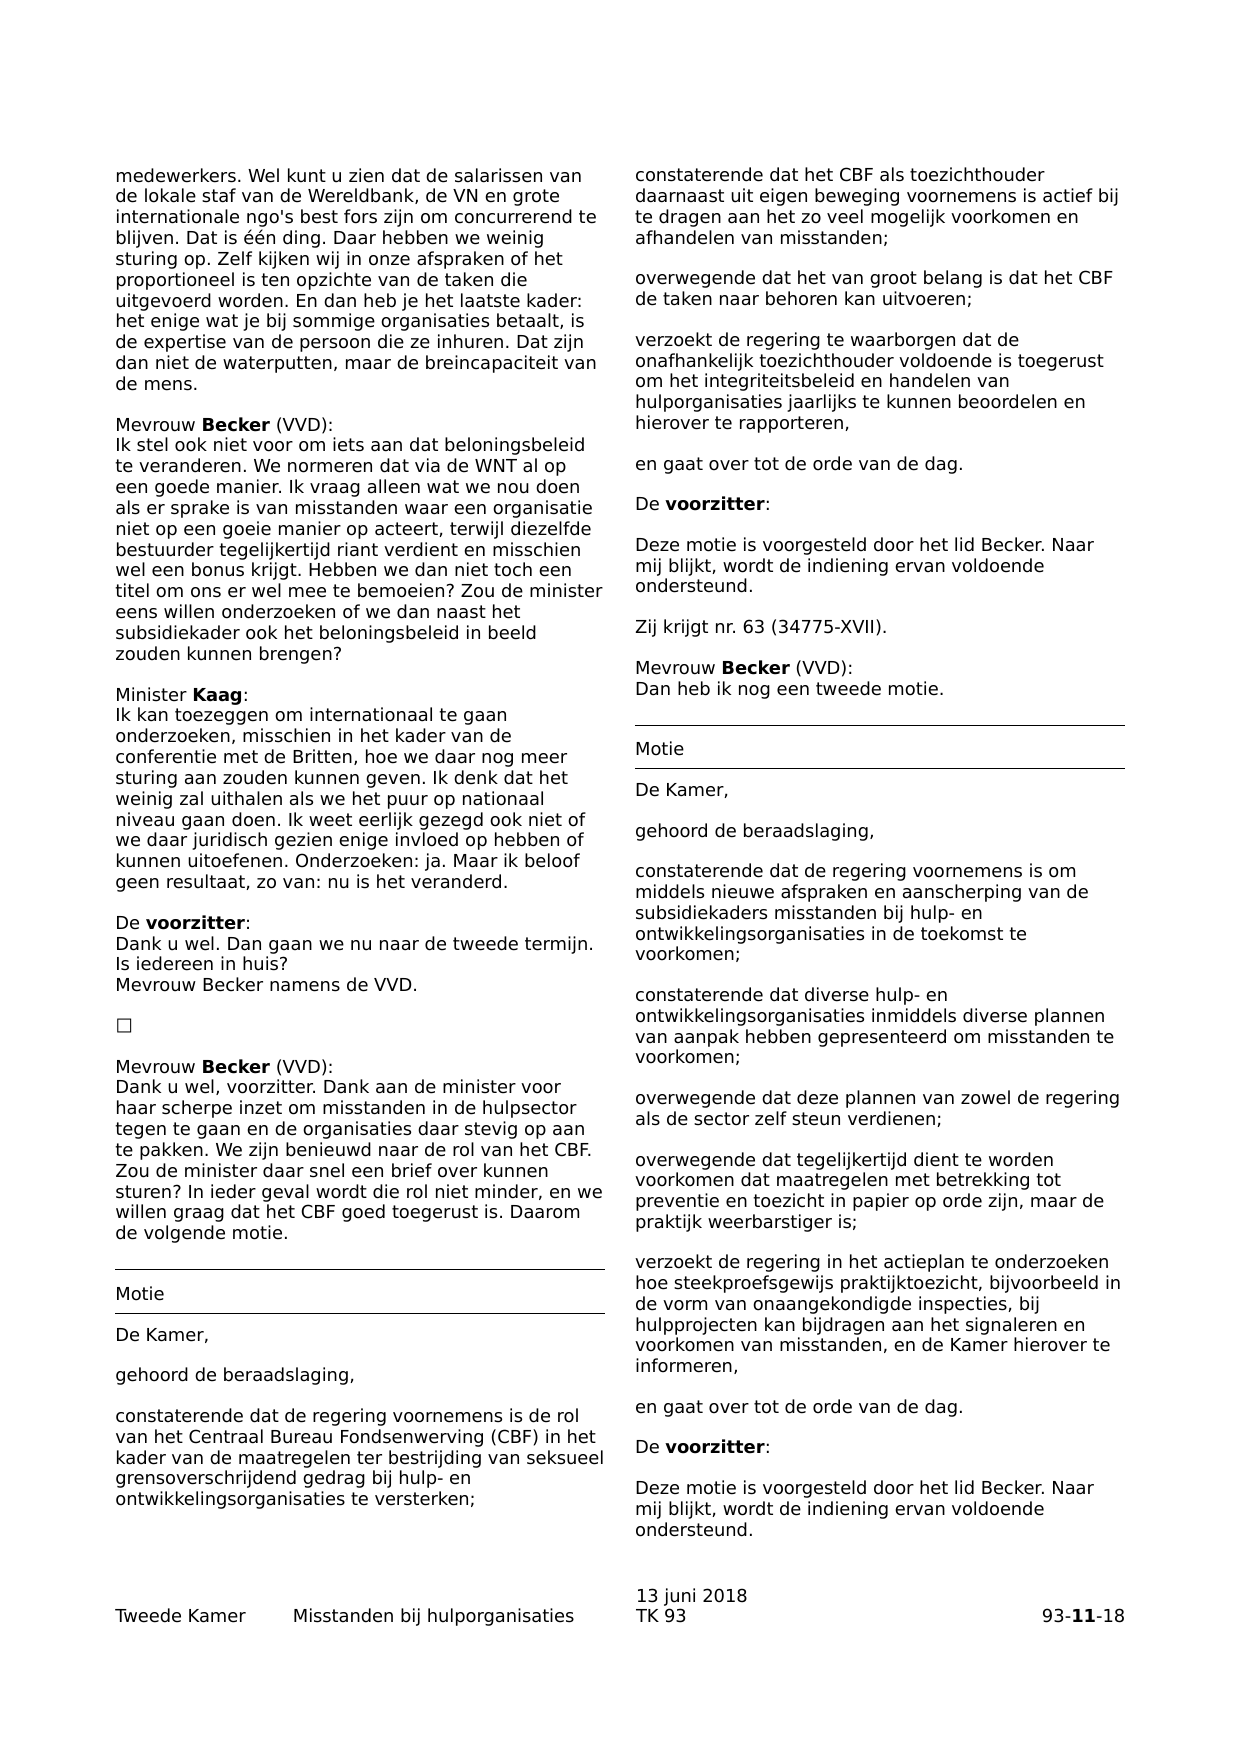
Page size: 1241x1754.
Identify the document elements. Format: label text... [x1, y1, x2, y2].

text Dank u wel. Dan gaan we nu naar de tweede termijn. Is iedereen in huis? [115, 933, 605, 975]
text Minister Kaag: [115, 684, 605, 705]
text medewerkers. Wel kunt u zien dat de salarissen van de lokale staf van de Wereldbank, de VN en grote internationale ngo's best fors zijn om concurrerend te blijven. Dat is één ding. Daar hebben we weinig sturing op. Zelf kijken wij in onze afspraken of het proportioneel is ten opzichte van de taken die uitgevoerd worden. En dan heb je het laatste kader: het enige wat je bij sommige organisaties betaalt, is de expertise van de persoon die ze inhuren. Dat zijn dan niet de waterputten, maar de breincapaciteit van de mens. [115, 165, 605, 394]
text De Kamer, [115, 1324, 605, 1345]
text gehoord de beraadslaging, [115, 1365, 605, 1386]
text constaterende dat het CBF als toezichthouder daarnaast uit eigen beweging voornemens is actief bij te dragen aan het zo veel mogelijk voorkomen en afhandelen van misstanden; [635, 165, 1125, 248]
text en gaat over tot de orde van de dag. [635, 1397, 1125, 1417]
text Ik stel ook niet voor om iets aan dat beloningsbeleid te veranderen. We normeren dat via de WNT al op een goede manier. Ik vraag alleen wat we nou doen als er sprake is van misstanden waar een organisatie niet op een goeie manier op acteert, terwijl diezelfde bestuurder tegelijkertijd riant verdient en misschien wel een bonus krijgt. Hebben we dan niet toch een titel om ons er wel mee te bemoeien? Zou de minister eens willen onderzoeken of we dan naast het subsidiekader ook het beloningsbeleid in beeld zouden kunnen brengen? [115, 435, 605, 664]
text De voorzitter: [635, 1437, 1125, 1458]
text Mevrouw Becker namens de VVD. [115, 975, 605, 996]
text Dan heb ik nog een tweede motie. [635, 678, 1125, 699]
text overwegende dat het van groot belang is dat het CBF de taken naar behoren kan uitvoeren; [635, 268, 1125, 310]
text verzoekt de regering te waarborgen dat de onafhankelijk toezichthouder voldoende is toegerust om het integriteitsbeleid en handelen van hulporganisaties jaarlijks te kunnen beoordelen en hierover te rapporteren, [635, 330, 1125, 433]
text en gaat over tot de orde van de dag. [635, 453, 1125, 474]
text gehoord de beraadslaging, [635, 821, 1125, 841]
text constaterende dat de regering voornemens is de rol van het Centraal Bureau Fondsenwerving (CBF) in het kader van de maatregelen ter bestrijding van seksueel grensoverschrijdend gedrag bij hulp- en ontwikkelingsorganisaties te versterken; [115, 1406, 605, 1510]
text constaterende dat diverse hulp- en ontwikkelingsorganisaties inmiddels diverse plannen van aanpak hebben gepresenteerd om misstanden te voorkomen; [635, 985, 1125, 1068]
text Deze motie is voorgesteld door het lid Becker. Naar mij blijkt, wordt de indiening ervan voldoende ondersteund. [635, 535, 1125, 597]
text Ik kan toezeggen om internationaal te gaan onderzoeken, misschien in het kader van de conferentie met de Britten, hoe we daar nog meer sturing aan zouden kunnen geven. Ik denk dat het weinig zal uithalen als we het puur op nationaal niveau gaan doen. Ik weet eerlijk gezegd ook niet of we daar juridisch gezien enige invloed op hebben of kunnen uitoefenen. Onderzoeken: ja. Maar ik beloof geen resultaat, zo van: nu is het veranderd. [115, 705, 605, 893]
text De Kamer, [635, 780, 1125, 801]
text Mevrouw Becker (VVD): [635, 658, 1125, 678]
text constaterende dat de regering voornemens is om middels nieuwe afspraken en aanscherping van de subsidiekaders misstanden bij hulp- en ontwikkelingsorganisaties in de toekomst te voorkomen; [635, 861, 1125, 965]
text verzoekt de regering in het actieplan te onderzoeken hoe steekproefsgewijs praktijktoezicht, bijvoorbeeld in de vorm van onaangekondigde inspecties, bij hulpprojecten kan bijdragen aan het signaleren en voorkomen van misstanden, en de Kamer hierover te informeren, [635, 1252, 1125, 1377]
text Motie [635, 739, 1125, 760]
text Zij krijgt nr. 63 (34775-XVII). [635, 617, 1125, 638]
text Mevrouw Becker (VVD): [115, 414, 605, 435]
text Dank u wel, voorzitter. Dank aan de minister voor haar scherpe inzet om misstanden in de hulpsector tegen te gaan en de organisaties daar stevig op aan te pakken. We zijn benieuwd naar de rol van het CBF. Zou de minister daar snel een brief over kunnen sturen? In ieder geval wordt die rol niet minder, en we willen graag dat het CBF goed toegerust is. Daarom de volgende motie. [115, 1077, 605, 1244]
text Motie [115, 1284, 605, 1304]
text Deze motie is voorgesteld door het lid Becker. Naar mij blijkt, wordt de indiening ervan voldoende ondersteund. [635, 1478, 1125, 1540]
text overwegende dat deze plannen van zowel de regering als de sector zelf steun verdienen; [635, 1088, 1125, 1129]
text overwegende dat tegelijkertijd dient te worden voorkomen dat maatregelen met betrekking tot preventie en toezicht in papier op orde zijn, maar de praktijk weerbarstiger is; [635, 1149, 1125, 1232]
text De voorzitter: [115, 913, 605, 933]
text Mevrouw Becker (VVD): [115, 1057, 605, 1077]
text De voorzitter: [635, 494, 1125, 515]
text ⬜ [115, 1016, 605, 1037]
